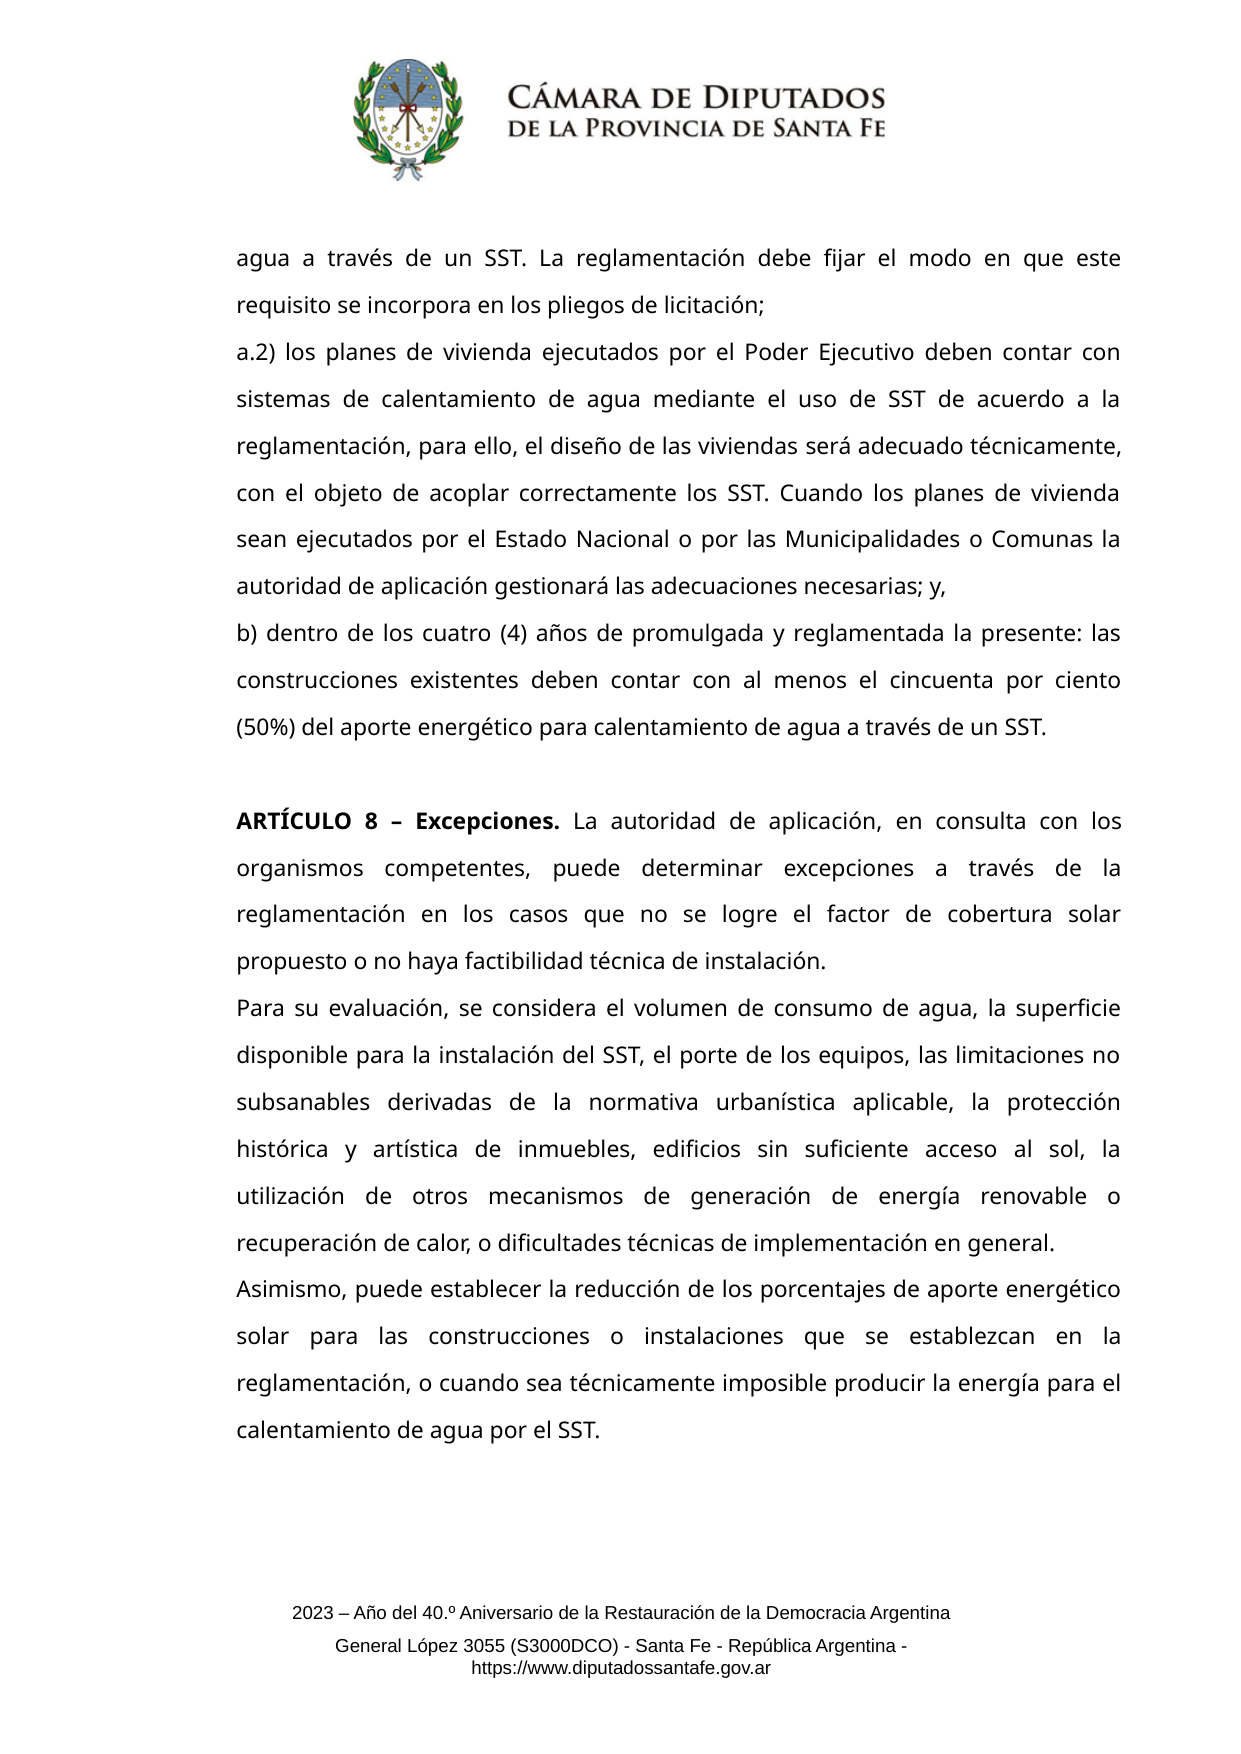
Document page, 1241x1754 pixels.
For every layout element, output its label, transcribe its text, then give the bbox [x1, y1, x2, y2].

text agua a través de un SST. La reglamentación debe fijar el modo en que este requisito se incorpora en los pliegos de licitación; [236, 242, 1122, 320]
text ARTÍCULO 8 – Excepciones. La autoridad de aplicación, en consulta con los organismos competentes, puede determinar excepciones a través de la reglamentación en los casos que no se logre el factor de cobertura solar propuesto o no haya factibilidad técnica de instalación. [236, 805, 1122, 977]
text a.2) los planes de vivienda ejecutados por el Poder Ejecutivo deben contar con sistemas de calentamiento de agua mediante el uso de SST de acuerdo a la reglamentación, para ello, el diseño de las viviendas será adecuado técnicamente, con el objeto de acoplar correctamente los SST. Cuando los planes de vivienda sean ejecutados por el Estado Nacional o por las Municipalidades o Comunas la autoridad de aplicación gestionará las adecuaciones necesarias; y, [236, 336, 1122, 602]
text Asimismo, puede establecer la reducción de los porcentajes de aporte energético solar para las construcciones o instalaciones que se establezcan en la reglamentación, o cuando sea técnicamente imposible producir la energía para el calentamiento de agua por el SST. [236, 1273, 1122, 1445]
text Para su evaluación, se considera el volumen de consumo de agua, la superficie disponible para la instalación del SST, el porte de los equipos, las limitaciones no subsanables derivadas de la normativa urbanística aplicable, la protección histórica y artística de inmuebles, edificios sin suficiente acceso al sol, la utilización de otros mecanismos de generación de energía renovable o recuperación de calor, o dificultades técnicas de implementación en general. [236, 992, 1122, 1258]
text b) dentro de los cuatro (4) años de promulgada y reglamentada la presente: las construcciones existentes deben contar con al menos el cincuenta por ciento (50%) del aporte energético para calentamiento de agua a través de un SST. [236, 617, 1122, 742]
